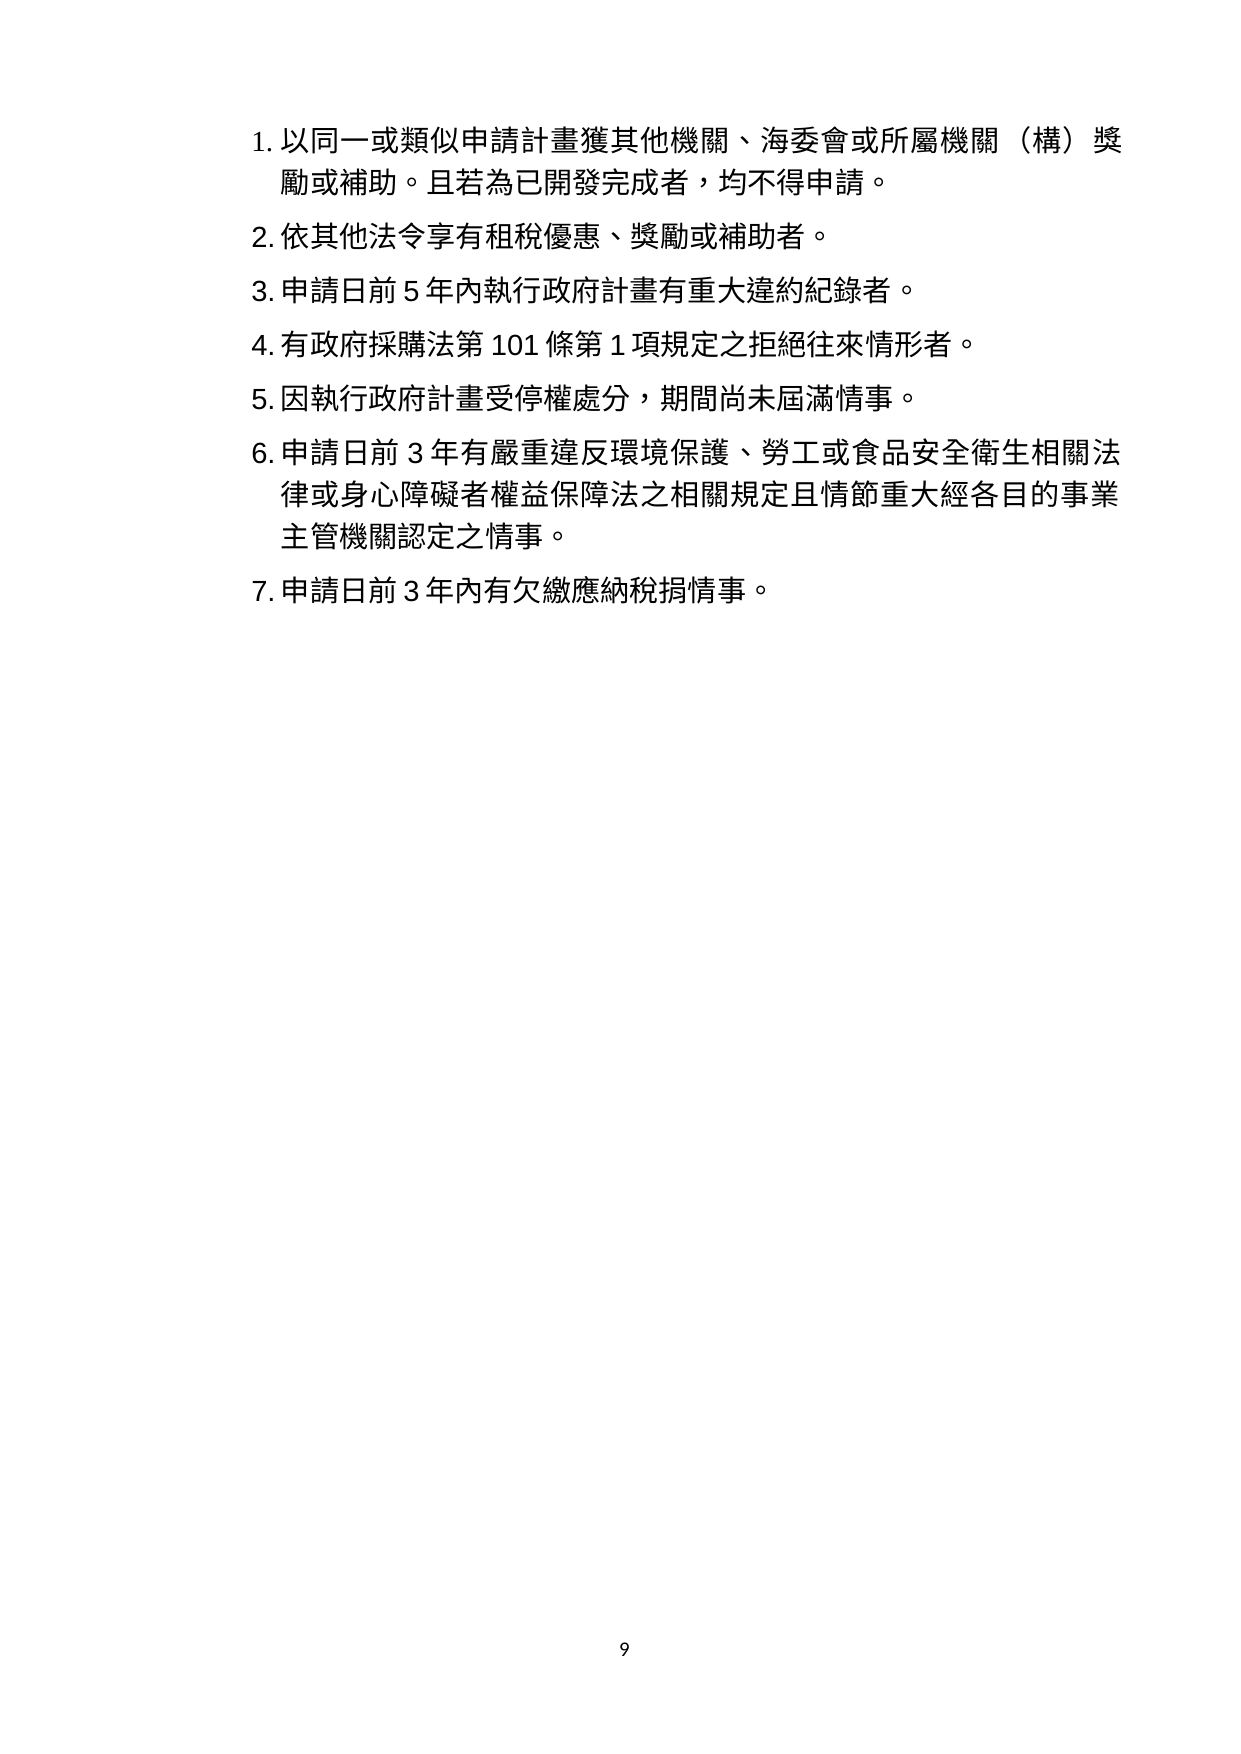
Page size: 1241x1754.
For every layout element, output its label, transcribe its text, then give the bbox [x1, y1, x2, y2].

list 申請日前3年內有欠繳應納稅捐情事。 [251, 568, 1122, 610]
list 有政府採購法第101條第1項規定之拒絕往來情形者。 [251, 322, 1122, 364]
list 以同一或類似申請計畫獲其他機關、海委會或所屬機關（構）獎勵或補助。且若為已開發完成者，均不得申請。 [251, 118, 1122, 201]
list 因執行政府計畫受停權處分，期間尚未屆滿情事。 [251, 376, 1122, 418]
list 申請日前3年有嚴重違反環境保護、勞工或食品安全衛生相關法律或身心障礙者權益保障法之相關規定且情節重大經各目的事業主管機關認定之情事。 [251, 431, 1122, 556]
list 申請日前5年內執行政府計畫有重大違約紀錄者。 [251, 268, 1122, 310]
list 依其他法令享有租稅優惠、獎勵或補助者。 [251, 214, 1122, 256]
